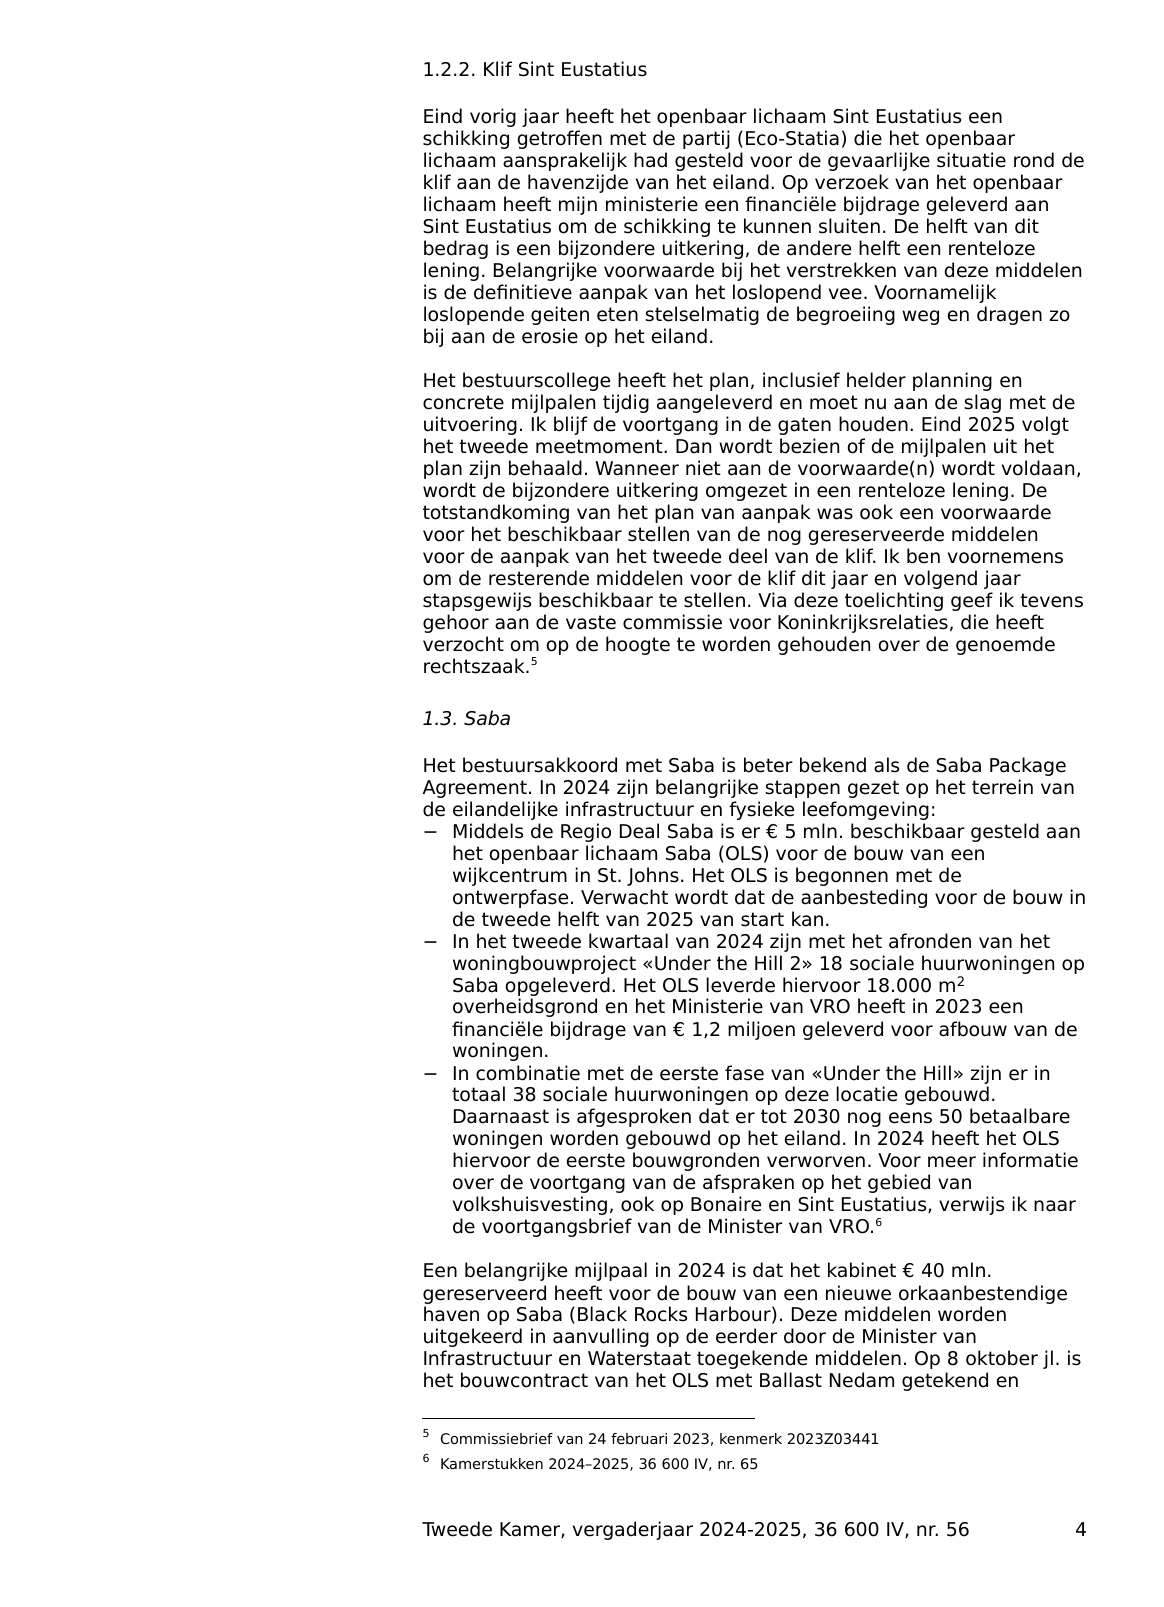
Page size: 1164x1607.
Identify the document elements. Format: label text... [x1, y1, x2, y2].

subtitle 1.2.2. Klif Sint Eustatius [422, 59, 1087, 81]
text Het bestuursakkoord met Saba is beter bekend als de Saba Package Agreement. In 2024 zijn belangrijke stappen gezet op het terrein van de eilandelijke infrastructuur en fysieke leefomgeving: [422, 755, 1087, 821]
text − In het tweede kwartaal van 2024 zijn met het afronden van het woningbouwproject «Under the Hill 2» 18 sociale huurwoningen op Saba opgeleverd. Het OLS leverde hiervoor 18.000 m2 overheidsgrond en het Ministerie van VRO heeft in 2023 een financiële bijdrage van € 1,2 miljoen geleverd voor afbouw van de woningen. [422, 931, 1087, 1062]
text Commissiebrief van 24 februari 2023, kenmerk 2023Z03441 [422, 1427, 1087, 1449]
text − Middels de Regio Deal Saba is er € 5 mln. beschikbaar gesteld aan het openbaar lichaam Saba (OLS) voor de bouw van een wijkcentrum in St. Johns. Het OLS is begonnen met de ontwerpfase. Verwacht wordt dat de aanbesteding voor de bouw in de tweede helft van 2025 van start kan. [422, 821, 1087, 931]
text Kamerstukken 2024–2025, 36 600 IV, nr. 65 [422, 1452, 1087, 1474]
text Een belangrijke mijlpaal in 2024 is dat het kabinet € 40 mln. gereserveerd heeft voor de bouw van een nieuwe orkaanbestendige haven op Saba (Black Rocks Harbour). Deze middelen worden uitgekeerd in aanvulling op de eerder door de Minister van Infrastructuur en Waterstaat toegekende middelen. Op 8 oktober jl. is het bouwcontract van het OLS met Ballast Nedam getekend en [422, 1260, 1087, 1392]
subtitle 1.3. Saba [422, 708, 1087, 730]
text − In combinatie met de eerste fase van «Under the Hill» zijn er in totaal 38 sociale huurwoningen op deze locatie gebouwd. Daarnaast is afgesproken dat er tot 2030 nog eens 50 betaalbare woningen worden gebouwd op het eiland. In 2024 heeft het OLS hiervoor de eerste bouwgronden verworven. Voor meer informatie over de voortgang van de afspraken op het gebied van volkshuisvesting, ook op Bonaire en Sint Eustatius, verwijs ik naar de voortgangsbrief van de Minister van VRO. [422, 1062, 1087, 1238]
text Het bestuurscollege heeft het plan, inclusief helder planning en concrete mijlpalen tijdig aangeleverd en moet nu aan de slag met de uitvoering. Ik blijf de voortgang in de gaten houden. Eind 2025 volgt het tweede meetmoment. Dan wordt bezien of de mijlpalen uit het plan zijn behaald. Wanneer niet aan de voorwaarde(n) wordt voldaan, wordt de bijzondere uitkering omgezet in een renteloze lening. De totstandkoming van het plan van aanpak was ook een voorwaarde voor het beschikbaar stellen van de nog gereserveerde middelen voor de aanpak van het tweede deel van de klif. Ik ben voornemens om de resterende middelen voor de klif dit jaar en volgend jaar stapsgewijs beschikbaar te stellen. Via deze toelichting geef ik tevens gehoor aan de vaste commissie voor Koninkrijksrelaties, die heeft verzocht om op de hoogte te worden gehouden over de genoemde rechtszaak. [422, 370, 1087, 678]
text Eind vorig jaar heeft het openbaar lichaam Sint Eustatius een schikking getroffen met de partij (Eco-Statia) die het openbaar lichaam aansprakelijk had gesteld voor de gevaarlijke situatie rond de klif aan de havenzijde van het eiland. Op verzoek van het openbaar lichaam heeft mijn ministerie een financiële bijdrage geleverd aan Sint Eustatius om de schikking te kunnen sluiten. De helft van dit bedrag is een bijzondere uitkering, de andere helft een renteloze lening. Belangrijke voorwaarde bij het verstrekken van deze middelen is de definitieve aanpak van het loslopend vee. Voornamelijk loslopende geiten eten stelselmatig de begroeiing weg en dragen zo bij aan de erosie op het eiland. [422, 106, 1087, 348]
